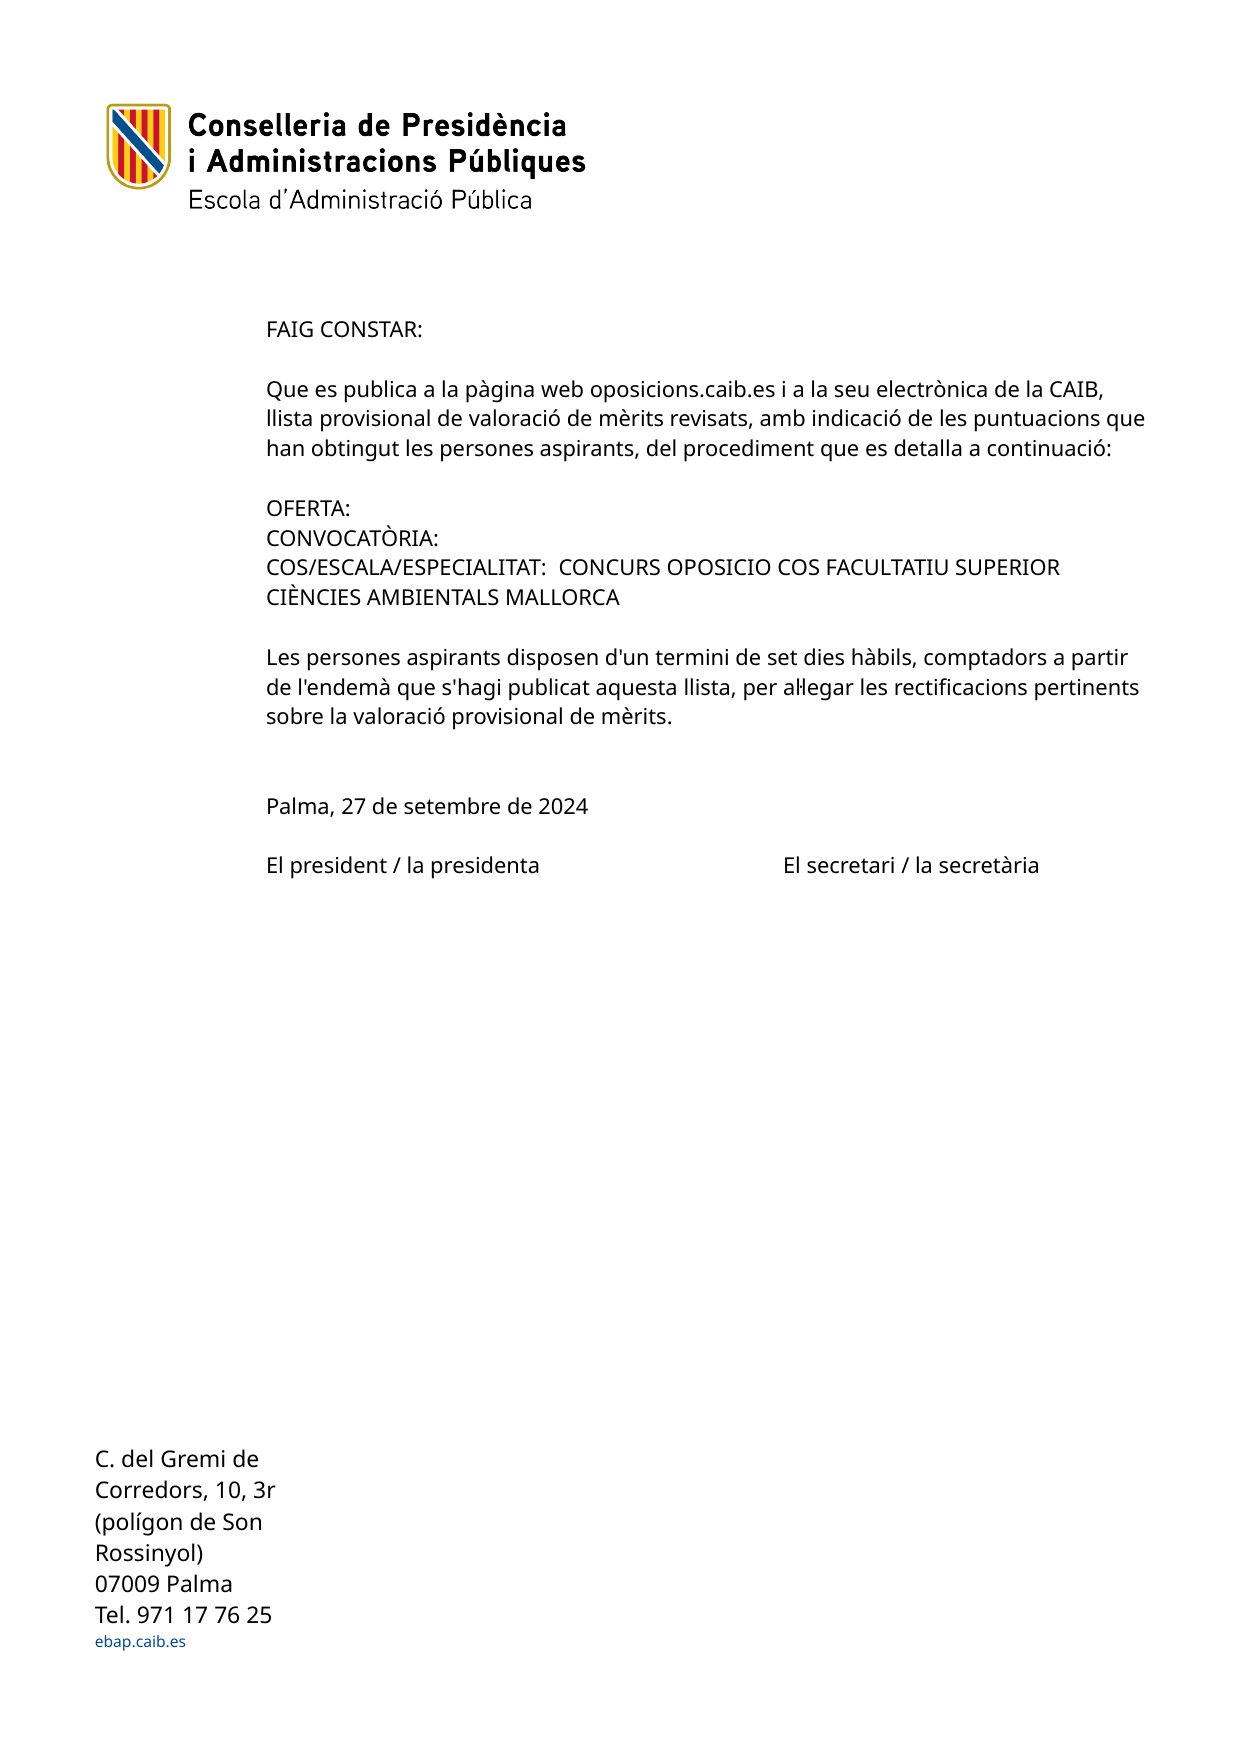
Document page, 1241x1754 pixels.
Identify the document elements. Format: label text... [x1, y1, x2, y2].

text COS/ESCALA/ESPECIALITAT: CONCURS OPOSICIO COS FACULTATIU SUPERIOR CIÈNCIES AMBIENTALS MALLORCA [266, 552, 1151, 612]
text OFERTA: [266, 493, 1151, 522]
picture [96, 93, 594, 221]
text Les persones aspirants disposen d'un termini de set dies hàbils, comptadors a partir de l'endemà que s'hagi publicat aquesta llista, per al·legar les rectificacions pertinents sobre la valoració provisional de mèrits. [266, 642, 1151, 731]
text El president / la presidenta El secretari / la secretària [266, 850, 1151, 880]
text Que es publica a la pàgina web oposicions.caib.es i a la seu electrònica de la CAIB, llista provisional de valoració de mèrits revisats, amb indicació de les puntuacions que han obtingut les persones aspirants, del procediment que es detalla a continuació: [266, 373, 1151, 463]
text FAIG CONSTAR: [266, 314, 1151, 344]
text CONVOCATÒRIA: [266, 522, 1151, 552]
text Palma, 27 de setembre de 2024 [266, 791, 1151, 820]
